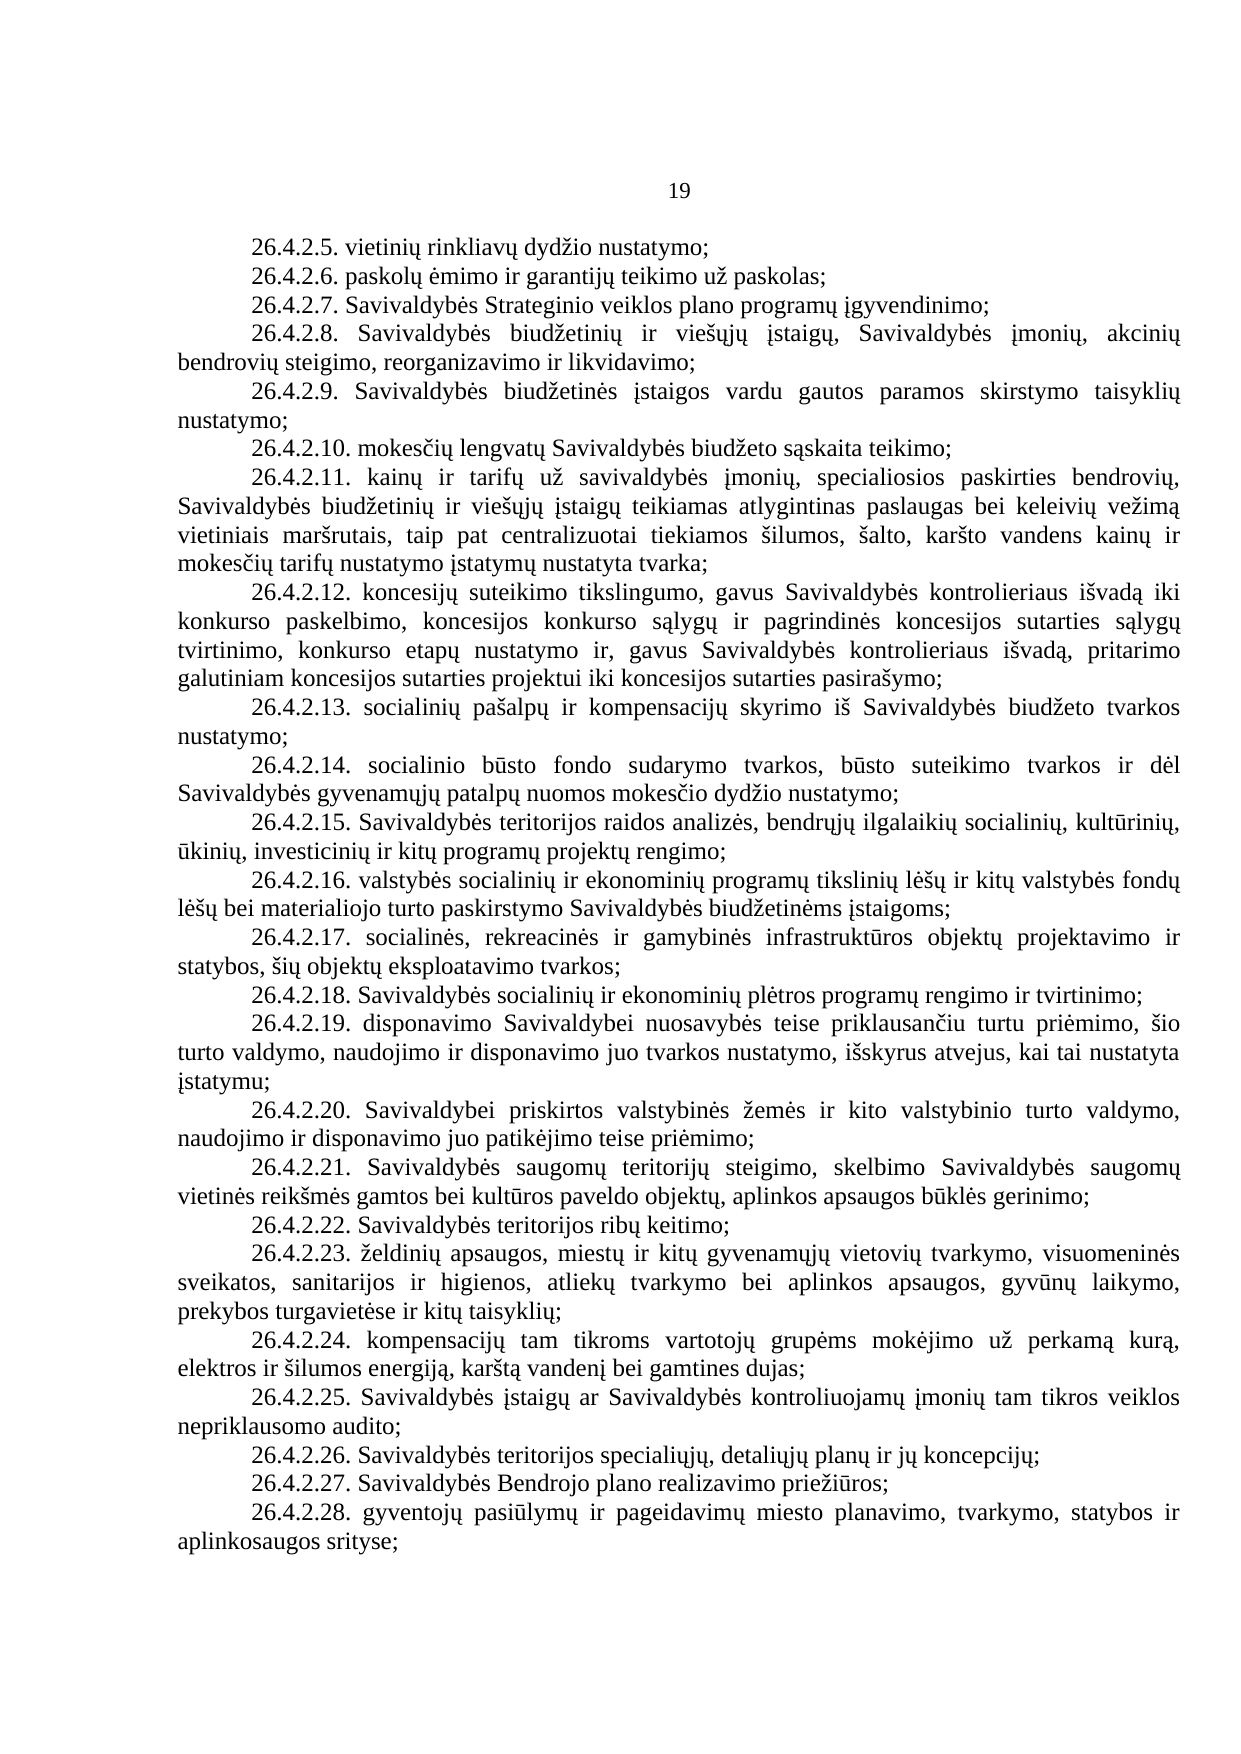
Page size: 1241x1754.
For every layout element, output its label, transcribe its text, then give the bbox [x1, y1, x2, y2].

text 26.4.2.28. gyventojų pasiūlymų ir pageidavimų miesto planavimo, tvarkymo, statybos ir aplinkosaugos srityse; [177, 1497, 1181, 1555]
text 26.4.2.23. želdinių apsaugos, miestų ir kitų gyvenamųjų vietovių tvarkymo, visuomeninės sveikatos, sanitarijos ir higienos, atliekų tvarkymo bei aplinkos apsaugos, gyvūnų laikymo, prekybos turgavietėse ir kitų taisyklių; [177, 1238, 1181, 1325]
text 26.4.2.18. Savivaldybės socialinių ir ekonominių plėtros programų rengimo ir tvirtinimo; [177, 980, 1181, 1008]
text 26.4.2.21. Savivaldybės saugomų teritorijų steigimo, skelbimo Savivaldybės saugomų vietinės reikšmės gamtos bei kultūros paveldo objektų, aplinkos apsaugos būklės gerinimo; [177, 1152, 1181, 1210]
text 26.4.2.8. Savivaldybės biudžetinių ir viešųjų įstaigų, Savivaldybės įmonių, akcinių bendrovių steigimo, reorganizavimo ir likvidavimo; [177, 318, 1181, 376]
text 26.4.2.26. Savivaldybės teritorijos specialiųjų, detaliųjų planų ir jų koncepcijų; [177, 1440, 1181, 1468]
text 26.4.2.16. valstybės socialinių ir ekonominių programų tikslinių lėšų ir kitų valstybės fondų lėšų bei materialiojo turto paskirstymo Savivaldybės biudžetinėms įstaigoms; [177, 865, 1181, 922]
text 26.4.2.10. mokesčių lengvatų Savivaldybės biudžeto sąskaita teikimo; [177, 433, 1181, 462]
text 26.4.2.14. socialinio būsto fondo sudarymo tvarkos, būsto suteikimo tvarkos ir dėl Savivaldybės gyvenamųjų patalpų nuomos mokesčio dydžio nustatymo; [177, 750, 1181, 807]
text 26.4.2.5. vietinių rinkliavų dydžio nustatymo; [177, 232, 1181, 261]
text 26.4.2.9. Savivaldybės biudžetinės įstaigos vardu gautos paramos skirstymo taisyklių nustatymo; [177, 376, 1181, 433]
text 26.4.2.7. Savivaldybės Strateginio veiklos plano programų įgyvendinimo; [177, 290, 1181, 318]
text 26.4.2.17. socialinės, rekreacinės ir gamybinės infrastruktūros objektų projektavimo ir statybos, šių objektų eksploatavimo tvarkos; [177, 922, 1181, 980]
text 26.4.2.11. kainų ir tarifų už savivaldybės įmonių, specialiosios paskirties bendrovių, Savivaldybės biudžetinių ir viešųjų įstaigų teikiamas atlygintinas paslaugas bei keleivių vežimą vietiniais maršrutais, taip pat centralizuotai tiekiamos šilumos, šalto, karšto vandens kainų ir mokesčių tarifų nustatymo įstatymų nustatyta tvarka; [177, 462, 1181, 577]
text 26.4.2.6. paskolų ėmimo ir garantijų teikimo už paskolas; [177, 261, 1181, 290]
text 26.4.2.27. Savivaldybės Bendrojo plano realizavimo priežiūros; [177, 1468, 1181, 1497]
text 26.4.2.25. Savivaldybės įstaigų ar Savivaldybės kontroliuojamų įmonių tam tikros veiklos nepriklausomo audito; [177, 1382, 1181, 1440]
text 26.4.2.12. koncesijų suteikimo tikslingumo, gavus Savivaldybės kontrolieriaus išvadą iki konkurso paskelbimo, koncesijos konkurso sąlygų ir pagrindinės koncesijos sutarties sąlygų tvirtinimo, konkurso etapų nustatymo ir, gavus Savivaldybės kontrolieriaus išvadą, pritarimo galutiniam koncesijos sutarties projektui iki koncesijos sutarties pasirašymo; [177, 577, 1181, 692]
text 26.4.2.19. disponavimo Savivaldybei nuosavybės teise priklausančiu turtu priėmimo, šio turto valdymo, naudojimo ir disponavimo juo tvarkos nustatymo, išskyrus atvejus, kai tai nustatyta įstatymu; [177, 1008, 1181, 1095]
text 26.4.2.15. Savivaldybės teritorijos raidos analizės, bendrųjų ilgalaikių socialinių, kultūrinių, ūkinių, investicinių ir kitų programų projektų rengimo; [177, 807, 1181, 865]
text 26.4.2.24. kompensacijų tam tikroms vartotojų grupėms mokėjimo už perkamą kurą, elektros ir šilumos energiją, karštą vandenį bei gamtines dujas; [177, 1325, 1181, 1382]
text 26.4.2.22. Savivaldybės teritorijos ribų keitimo; [177, 1210, 1181, 1238]
text 26.4.2.13. socialinių pašalpų ir kompensacijų skyrimo iš Savivaldybės biudžeto tvarkos nustatymo; [177, 692, 1181, 750]
text 26.4.2.20. Savivaldybei priskirtos valstybinės žemės ir kito valstybinio turto valdymo, naudojimo ir disponavimo juo patikėjimo teise priėmimo; [177, 1095, 1181, 1152]
